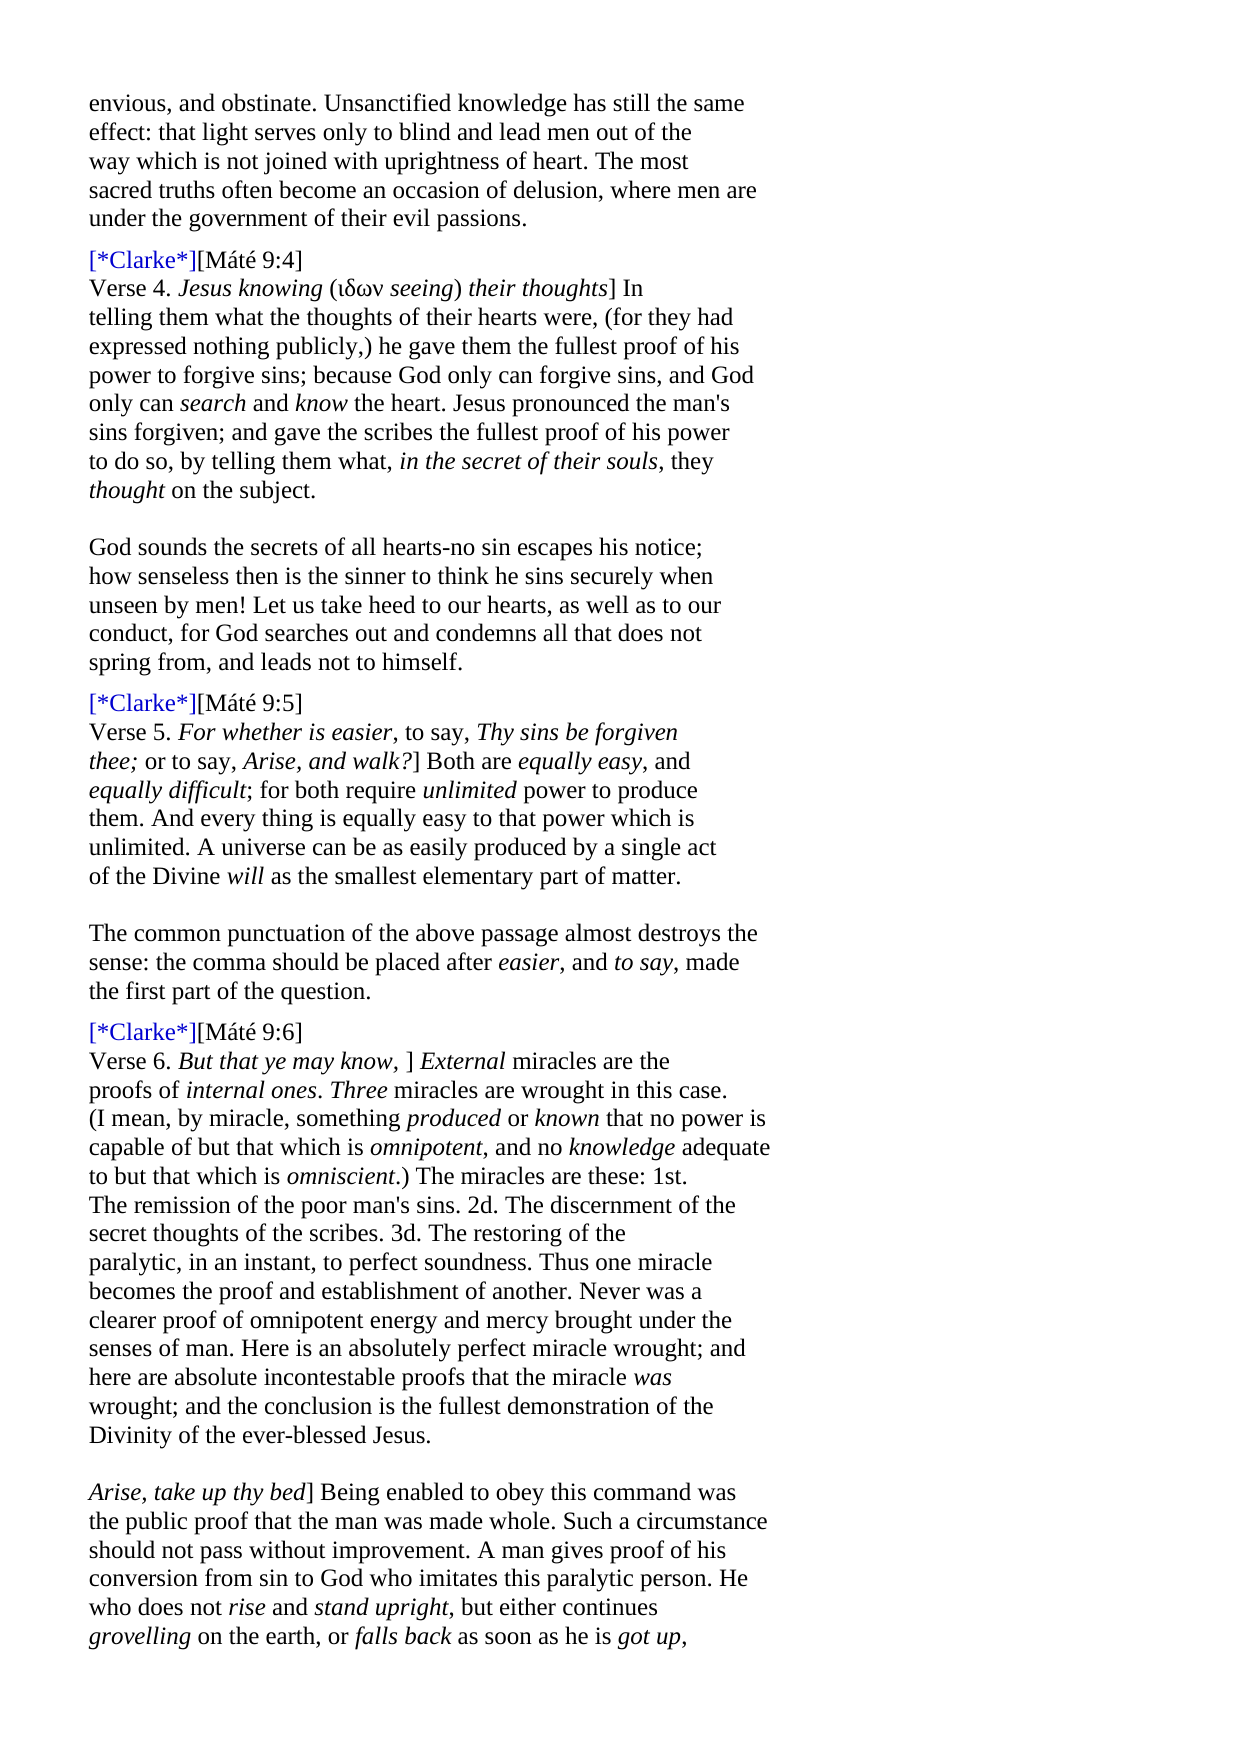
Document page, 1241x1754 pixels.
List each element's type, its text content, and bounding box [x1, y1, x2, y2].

text [*Clarke*][Máté 9:6] Verse 6. But that ye may know, ] External miracles are the proofs of internal ones. Three miracles are wrought in this case. (I mean, by miracle, something produced or known that no power is capable of but that which is omnipotent, and no knowledge adequate to but that which is omniscient.) The miracles are these: 1st. The remission of the poor man's sins. 2d. The discernment of the secret thoughts of the scribes. 3d. The restoring of the paralytic, in an instant, to perfect soundness. Thus one miracle becomes the proof and establishment of another. Never was a clearer proof of omnipotent energy and mercy brought under the senses of man. Here is an absolutely perfect miracle wrought; and here are absolute incontestable proofs that the miracle was wrought; and the conclusion is the fullest demonstration of the Divinity of the ever-blessed Jesus. Arise, take up thy bed] Being enabled to obey this command was the public proof that the man was made whole. Such a circumstance should not pass without improvement. A man gives proof of his conversion from sin to God who imitates this paralytic person. He who does not rise and stand upright, but either continues grovelling on the earth, or falls back as soon as he is got up, [88, 1017, 1152, 1650]
text [*Clarke*][Máté 9:4] Verse 4. Jesus knowing (ιδων seeing) their thoughts] In telling them what the thoughts of their hearts were, (for they had expressed nothing publicly,) he gave them the fullest proof of his power to forgive sins; because God only can forgive sins, and God only can search and know the heart. Jesus pronounced the man's sins forgiven; and gave the scribes the fullest proof of his power to do so, by telling them what, in the secret of their souls, they thought on the subject. God sounds the secrets of all hearts-no sin escapes his notice; how senseless then is the sinner to think he sins securely when unseen by men! Let us take heed to our hearts, as well as to our conduct, for God searches out and condemns all that does not spring from, and leads not to himself. [88, 245, 1152, 676]
text envious, and obstinate. Unsanctified knowledge has still the same effect: that light serves only to blind and lead men out of the way which is not joined with uprightness of heart. The most sacred truths often become an occasion of delusion, where men are under the government of their evil passions. [88, 88, 1152, 232]
text [*Clarke*][Máté 9:5] Verse 5. For whether is easier, to say, Thy sins be forgiven thee; or to say, Arise, and walk?] Both are equally easy, and equally difficult; for both require unlimited power to produce them. And every thing is equally easy to that power which is unlimited. A universe can be as easily produced by a single act of the Divine will as the smallest elementary part of matter. The common punctuation of the above passage almost destroys the sense: the comma should be placed after easier, and to say, made the first part of the question. [88, 688, 1152, 1005]
